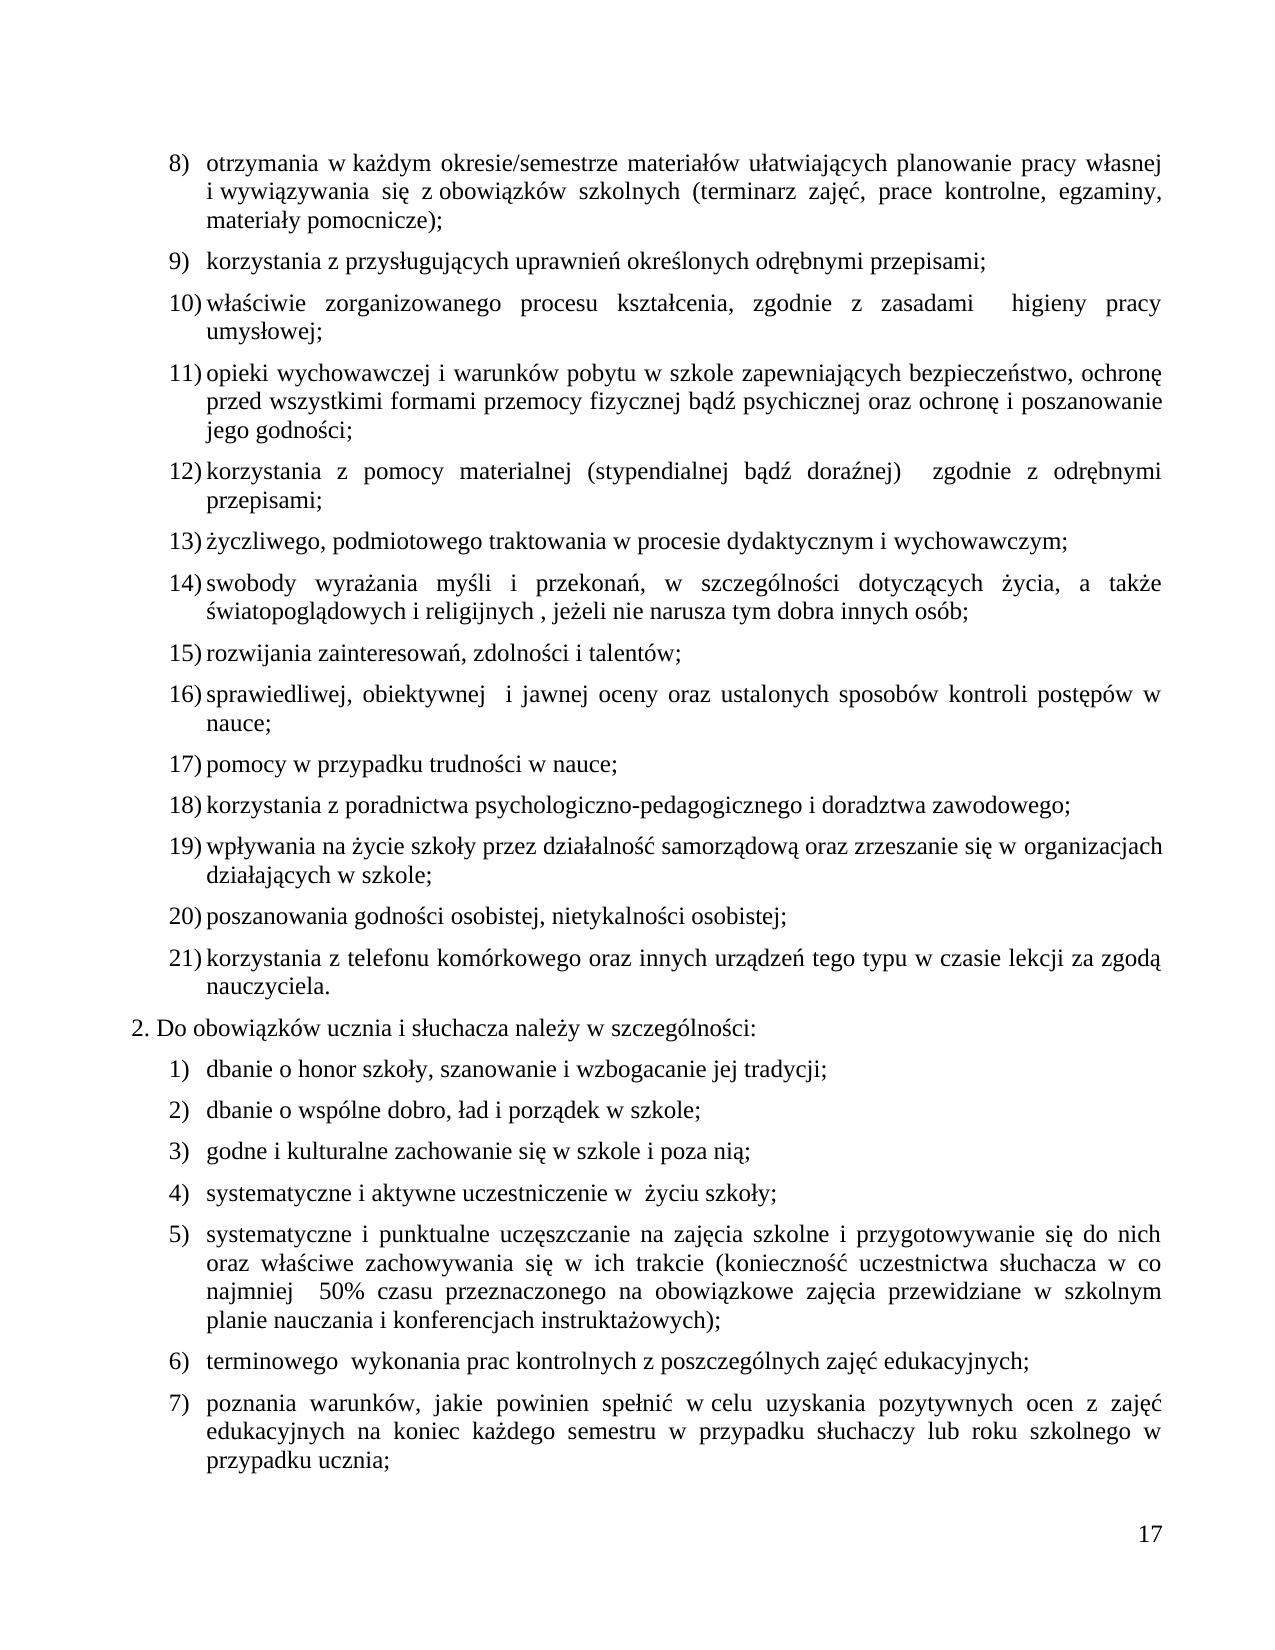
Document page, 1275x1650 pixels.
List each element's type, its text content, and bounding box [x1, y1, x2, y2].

list pomocy w przypadku trudności w nauce; [169, 749, 1162, 778]
list właściwie zorganizowanego procesu kształcenia, zgodnie z zasadami higieny pracy umysłowej; [169, 288, 1162, 345]
list opieki wychowawczej i warunków pobytu w szkole zapewniających bezpieczeństwo, ochronę przed wszystkimi formami przemocy fizycznej bądź psychicznej oraz ochronę i poszanowanie jego godności; [169, 358, 1162, 444]
list wpływania na życie szkoły przez działalność samorządową oraz zrzeszanie się w organizacjach działających w szkole; [169, 831, 1162, 889]
list swobody wyrażania myśli i przekonań, w szczególności dotyczących życia, a także światopoglądowych i religijnych , jeżeli nie narusza tym dobra innych osób; [169, 568, 1162, 625]
list poznania warunków, jakie powinien spełnić w celu uzyskania pozytywnych ocen z zajęć edukacyjnych na koniec każdego semestru w przypadku słuchaczy lub roku szkolnego w przypadku ucznia; [169, 1388, 1162, 1474]
list systematyczne i punktualne uczęszczanie na zajęcia szkolne i przygotowywanie się do nich oraz właściwe zachowywania się w ich trakcie (konieczność uczestnictwa słuchacza w co najmniej 50% czasu przeznaczonego na obowiązkowe zajęcia przewidziane w szkolnym planie nauczania i konferencjach instruktażowych); [169, 1219, 1162, 1334]
list rozwijania zainteresowań, zdolności i talentów; [169, 638, 1162, 666]
list systematyczne i aktywne uczestniczenie w życiu szkoły; [169, 1178, 1162, 1206]
list korzystania z przysługujących uprawnień określonych odrębnymi przepisami; [169, 246, 1162, 275]
list dbanie o wspólne dobro, ład i porządek w szkole; [169, 1095, 1162, 1124]
list poszanowania godności osobistej, nietykalności osobistej; [169, 901, 1162, 930]
list korzystania z poradnictwa psychologiczno-pedagogicznego i doradztwa zawodowego; [169, 790, 1162, 819]
list życzliwego, podmiotowego traktowania w procesie dydaktycznym i wychowawczym; [169, 526, 1162, 555]
list korzystania z pomocy materialnej (stypendialnej bądź doraźnej) zgodnie z odrębnymi przepisami; [169, 456, 1162, 514]
list otrzymania w każdym okresie/semestrze materiałów ułatwiających planowanie pracy własnej i wywiązywania się z obowiązków szkolnych (terminarz zajęć, prace kontrolne, egzaminy, materiały pomocnicze); [169, 148, 1162, 234]
list godne i kulturalne zachowanie się w szkole i poza nią; [169, 1136, 1162, 1165]
list korzystania z telefonu komórkowego oraz innych urządzeń tego typu w czasie lekcji za zgodą nauczyciela. [169, 943, 1162, 1000]
list terminowego wykonania prac kontrolnych z poszczególnych zajęć edukacyjnych; [169, 1346, 1162, 1375]
list sprawiedliwej, obiektywnej i jawnej oceny oraz ustalonych sposobów kontroli postępów w nauce; [169, 679, 1162, 736]
list dbanie o honor szkoły, szanowanie i wzbogacanie jej tradycji; [169, 1054, 1162, 1083]
text 2. Do obowiązków ucznia i słuchacza należy w szczególności: [131, 1013, 1162, 1041]
